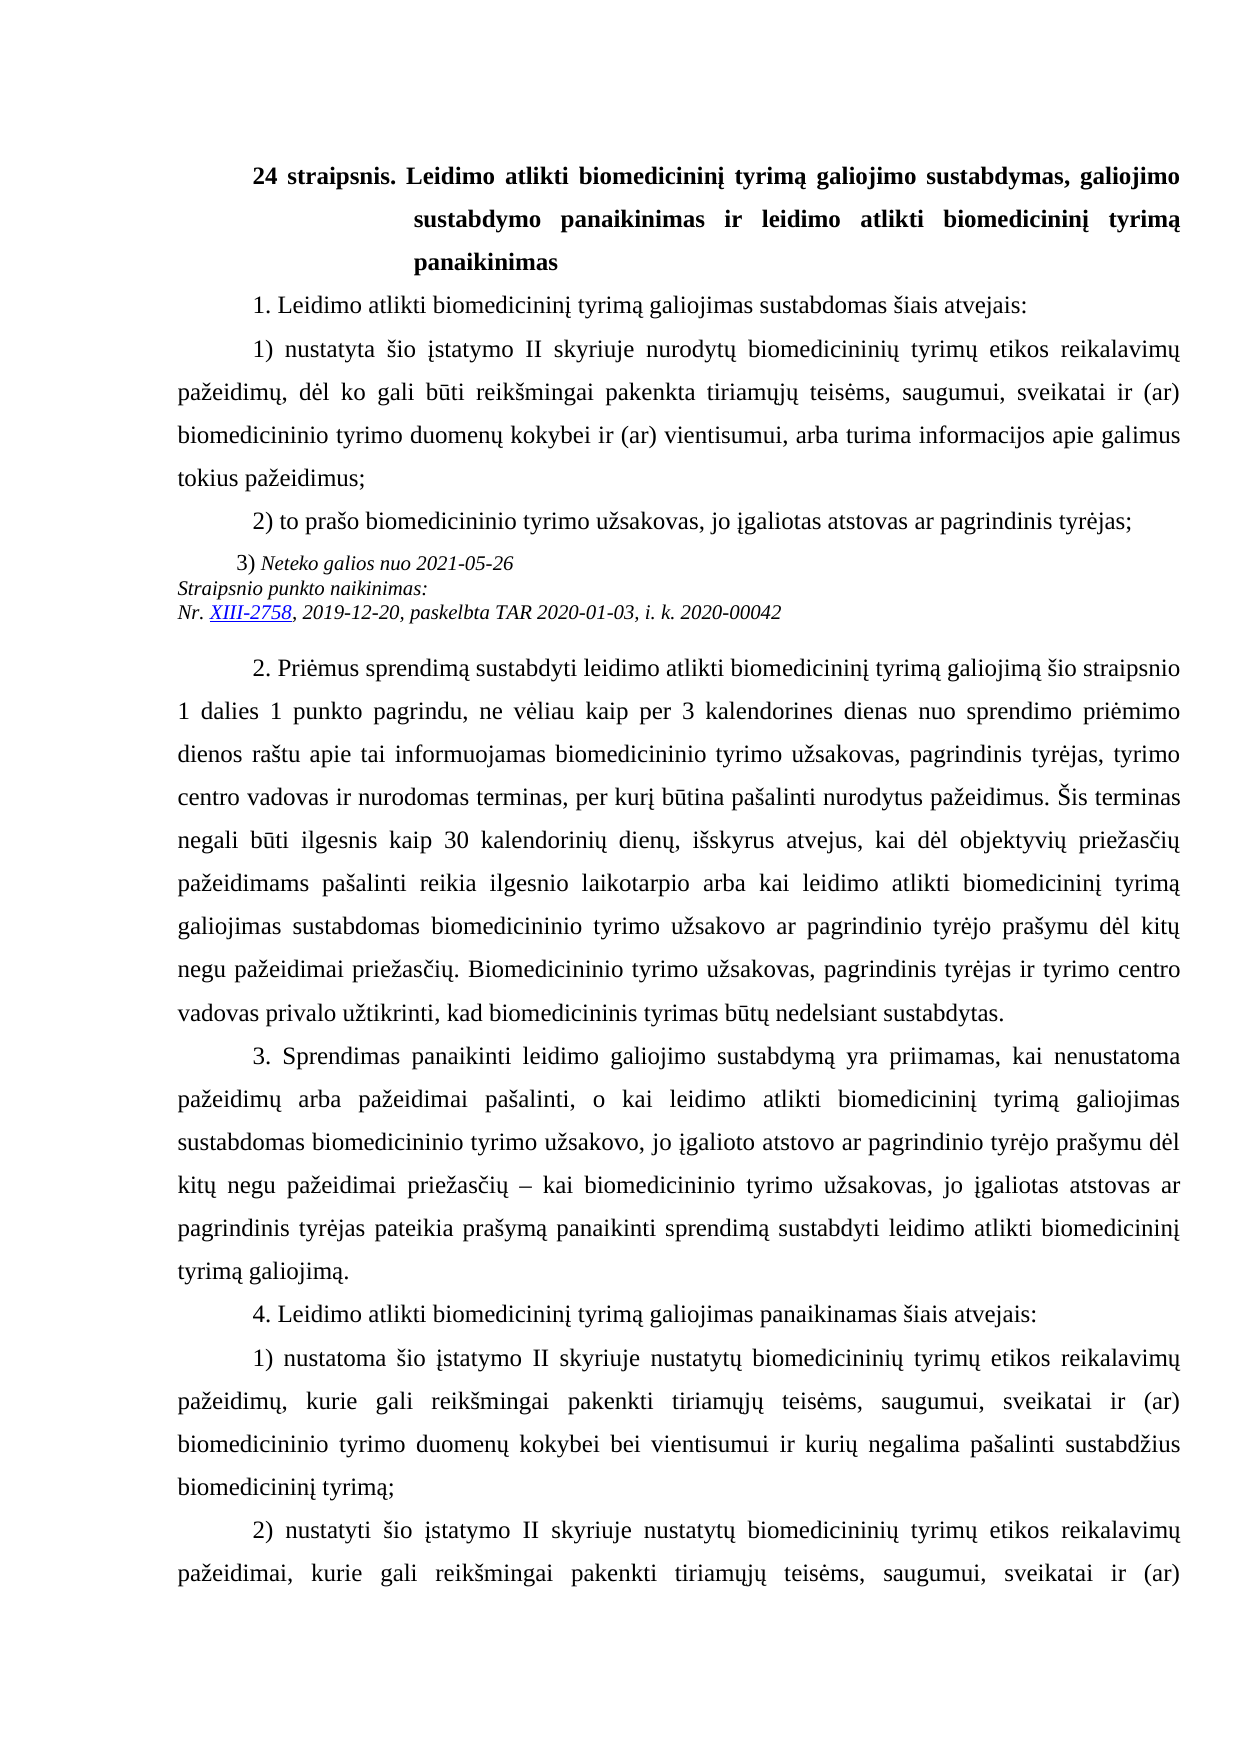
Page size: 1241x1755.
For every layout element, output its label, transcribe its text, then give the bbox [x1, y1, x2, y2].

text Nr. XIII-2758, 2019-12-20, paskelbta TAR 2020-01-03, i. k. 2020-00042 [177, 600, 1181, 624]
text 1) nustatoma šio įstatymo II skyriuje nustatytų biomedicininių tyrimų etikos reikalavimų pažeidimų, kurie gali reikšmingai pakenkti tiriamųjų teisėms, saugumui, sveikatai ir (ar) biomedicininio tyrimo duomenų kokybei bei vientisumui ir kurių negalima pašalinti sustabdžius biomedicininį tyrimą; [177, 1343, 1181, 1501]
text 4. Leidimo atlikti biomedicininį tyrimą galiojimas panaikinamas šiais atvejais: [177, 1299, 1181, 1328]
text 2) to prašo biomedicininio tyrimo užsakovas, jo įgaliotas atstovas ar pagrindinis tyrėjas; [177, 506, 1181, 535]
text Straipsnio punkto naikinimas: [177, 576, 1181, 600]
text 2) nustatyti šio įstatymo II skyriuje nustatytų biomedicininių tyrimų etikos reikalavimų pažeidimai, kurie gali reikšmingai pakenkti tiriamųjų teisėms, saugumui, sveikatai ir (ar) [177, 1515, 1181, 1587]
text 2. Priėmus sprendimą sustabdyti leidimo atlikti biomedicininį tyrimą galiojimą šio straipsnio 1 dalies 1 punkto pagrindu, ne vėliau kaip per 3 kalendorines dienas nuo sprendimo priėmimo dienos raštu apie tai informuojamas biomedicininio tyrimo užsakovas, pagrindinis tyrėjas, tyrimo centro vadovas ir nurodomas terminas, per kurį būtina pašalinti nurodytus pažeidimus. Šis terminas negali būti ilgesnis kaip 30 kalendorinių dienų, išskyrus atvejus, kai dėl objektyvių priežasčių pažeidimams pašalinti reikia ilgesnio laikotarpio arba kai leidimo atlikti biomedicininį tyrimą galiojimas sustabdomas biomedicininio tyrimo užsakovo ar pagrindinio tyrėjo prašymu dėl kitų negu pažeidimai priežasčių. Biomedicininio tyrimo užsakovas, pagrindinis tyrėjas ir tyrimo centro vadovas privalo užtikrinti, kad biomedicininis tyrimas būtų nedelsiant sustabdytas. [177, 653, 1181, 1026]
text 1) nustatyta šio įstatymo II skyriuje nurodytų biomedicininių tyrimų etikos reikalavimų pažeidimų, dėl ko gali būti reikšmingai pakenkta tiriamųjų teisėms, saugumui, sveikatai ir (ar) biomedicininio tyrimo duomenų kokybei ir (ar) vientisumui, arba turima informacijos apie galimus tokius pažeidimus; [177, 334, 1181, 492]
text 3) Neteko galios nuo 2021-05-26 [177, 549, 1181, 576]
text 24 straipsnis. Leidimo atlikti biomedicininį tyrimą galiojimo sustabdymas, galiojimo sustabdymo panaikinimas ir leidimo atlikti biomedicininį tyrimą panaikinimas [252, 161, 1181, 276]
text 3. Sprendimas panaikinti leidimo galiojimo sustabdymą yra priimamas, kai nenustatoma pažeidimų arba pažeidimai pašalinti, o kai leidimo atlikti biomedicininį tyrimą galiojimas sustabdomas biomedicininio tyrimo užsakovo, jo įgalioto atstovo ar pagrindinio tyrėjo prašymu dėl kitų negu pažeidimai priežasčių – kai biomedicininio tyrimo užsakovas, jo įgaliotas atstovas ar pagrindinis tyrėjas pateikia prašymą panaikinti sprendimą sustabdyti leidimo atlikti biomedicininį tyrimą galiojimą. [177, 1041, 1181, 1285]
text 1. Leidimo atlikti biomedicininį tyrimą galiojimas sustabdomas šiais atvejais: [177, 291, 1181, 319]
